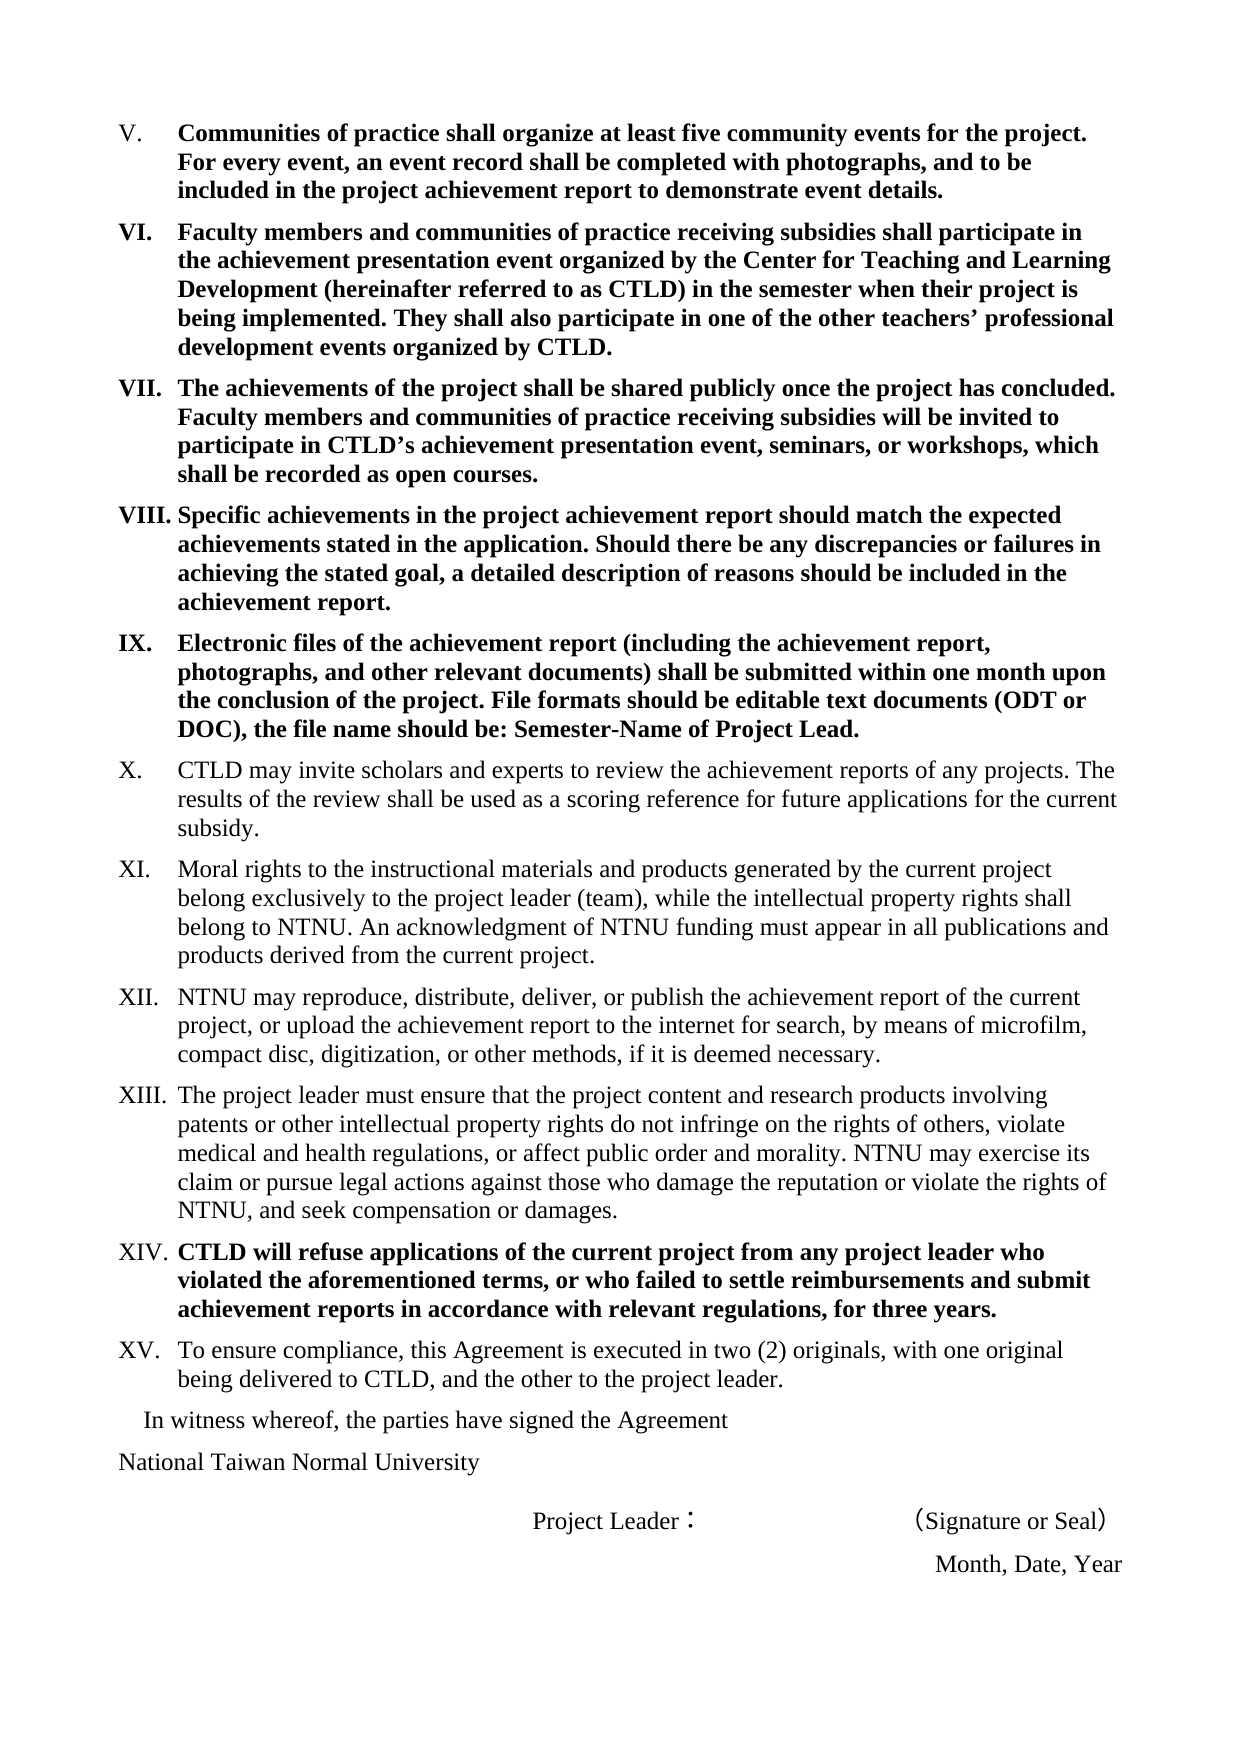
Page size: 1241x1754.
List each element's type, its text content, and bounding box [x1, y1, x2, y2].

text In witness whereof, the parties have signed the Agreement [118, 1406, 1122, 1434]
text National Taiwan Normal University [118, 1447, 1122, 1476]
text XV. To ensure compliance, this Agreement is executed in two (2) originals, with one original being delivered to CTLD, and the other to the project leader. [118, 1336, 1122, 1393]
text XIII. The project leader must ensure that the project content and research products involving patents or other intellectual property rights do not infringe on the rights of others, violate medical and health regulations, or affect public order and morality. NTNU may exercise its claim or pursue legal actions against those who damage the reputation or violate the rights of NTNU, and seek compensation or damages. [118, 1081, 1122, 1224]
text VII. The achievements of the project shall be shared publicly once the project has concluded. Faculty members and communities of practice receiving subsidies will be invited to participate in CTLD’s achievement presentation event, seminars, or workshops, which shall be recorded as open courses. [118, 373, 1122, 488]
text IX. Electronic files of the achievement report (including the achievement report, photographs, and other relevant documents) shall be submitted within one month upon the conclusion of the project. File formats should be editable text documents (ODT or DOC), the file name should be: Semester-Name of Project Lead. [118, 628, 1122, 743]
text Month, Date, Year [118, 1549, 1122, 1578]
text XI. Moral rights to the instructional materials and products generated by the current project belong exclusively to the project leader (team), while the intellectual property rights shall belong to NTNU. An acknowledgment of NTNU funding must appear in all publications and products derived from the current project. [118, 854, 1122, 969]
text XII. NTNU may reproduce, distribute, deliver, or publish the achievement report of the current project, or upload the achievement report to the internet for search, by means of microfilm, compact disc, digitization, or other methods, if it is deemed necessary. [118, 982, 1122, 1068]
text VIII. Specific achievements in the project achievement report should match the expected achievements stated in the application. Should there be any discrepancies or failures in achieving the stated goal, a detailed description of reasons should be included in the achievement report. [118, 501, 1122, 616]
text VI. Faculty members and communities of practice receiving subsidies shall participate in the achievement presentation event organized by the Center for Teaching and Learning Development (hereinafter referred to as CTLD) in the semester when their project is being implemented. They shall also participate in one of the other teachers’ professional development events organized by CTLD. [118, 217, 1122, 361]
text X. CTLD may invite scholars and experts to review the achievement reports of any projects. The results of the review shall be used as a scoring reference for future applications for the current subsidy. [118, 756, 1122, 842]
text V. Communities of practice shall organize at least five community events for the project. For every event, an event record shall be completed with photographs, and to be included in the project achievement report to demonstrate event details. [118, 118, 1122, 204]
text XIV. CTLD will refuse applications of the current project from any project leader who violated the aforementioned terms, or who failed to settle reimbursements and submit achievement reports in accordance with relevant regulations, for three years. [118, 1237, 1122, 1323]
text Project Leader： （Signature or Seal） [118, 1501, 1122, 1537]
